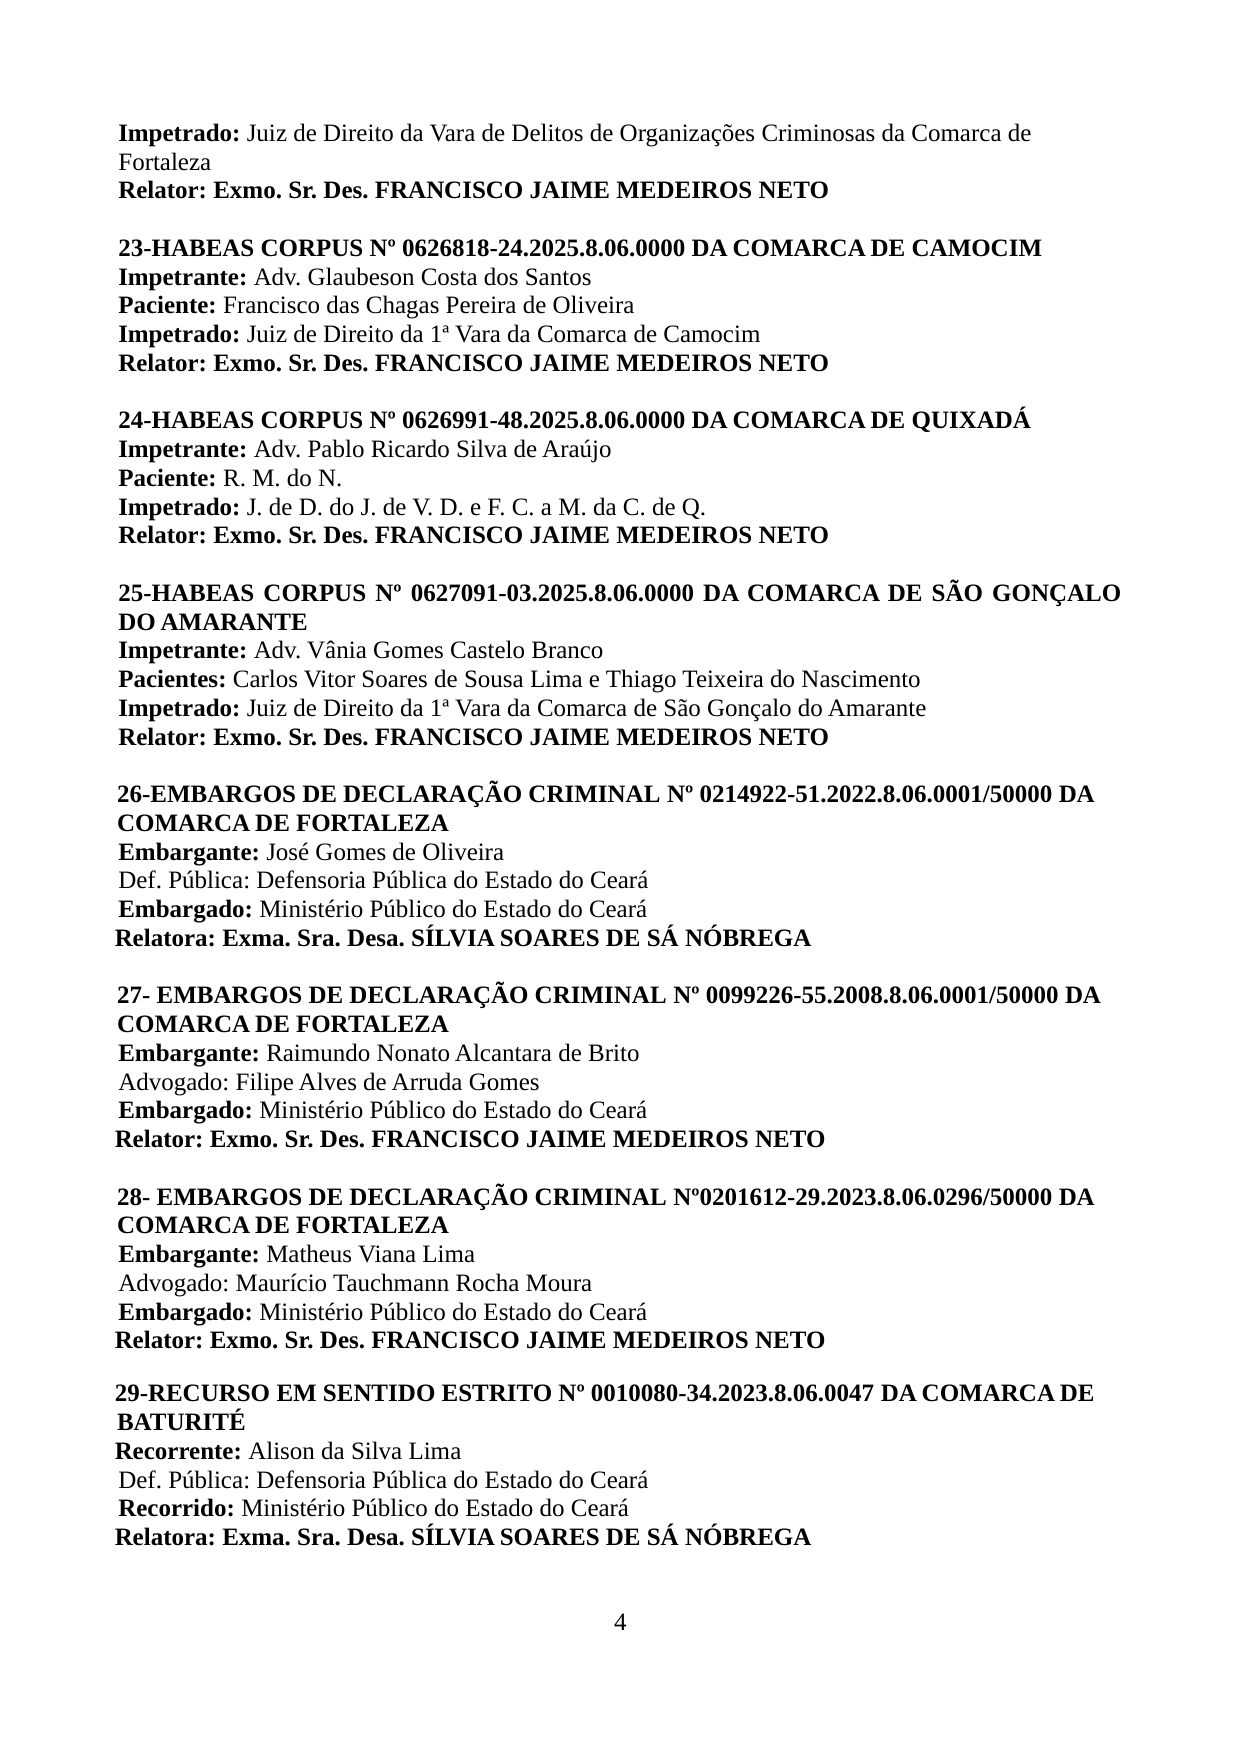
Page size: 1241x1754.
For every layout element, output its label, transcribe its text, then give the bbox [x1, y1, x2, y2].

text Advogado: Filipe Alves de Arruda Gomes [118, 1067, 1122, 1096]
text Embargante: Raimundo Nonato Alcantara de Brito [118, 1038, 1122, 1067]
text Relator: Exmo. Sr. Des. FRANCISCO JAIME MEDEIROS NETO [114, 1326, 1122, 1354]
text Impetrante: Adv. Vânia Gomes Castelo Branco [118, 636, 1122, 664]
text Impetrado: Juiz de Direito da 1ª Vara da Comarca de Camocim [118, 319, 1122, 348]
text Relatora: Exma. Sra. Desa. SÍLVIA SOARES DE SÁ NÓBREGA [114, 1522, 1122, 1551]
text Embargante: Matheus Viana Lima [118, 1239, 1122, 1268]
text Impetrante: Adv. Pablo Ricardo Silva de Araújo [118, 434, 1122, 463]
text 25-HABEAS CORPUS Nº 0627091-03.2025.8.06.0000 DA COMARCA DE SÃO GONÇALO DO AMARANTE [118, 578, 1122, 636]
text Recorrente: Alison da Silva Lima [114, 1436, 1122, 1465]
text Pacientes: Carlos Vitor Soares de Sousa Lima e Thiago Teixeira do Nascimento [118, 664, 1122, 693]
text 28- EMBARGOS DE DECLARAÇÃO CRIMINAL Nº0201612-29.2023.8.06.0296/50000 DA COMARCA DE FORTALEZA [117, 1182, 1122, 1239]
text Advogado: Maurício Tauchmann Rocha Moura [118, 1268, 1122, 1297]
text Def. Pública: Defensoria Pública do Estado do Ceará [118, 1465, 1122, 1493]
text Paciente: R. M. do N. [118, 463, 1122, 492]
text Relatora: Exma. Sra. Desa. SÍLVIA SOARES DE SÁ NÓBREGA [114, 923, 1122, 952]
text Recorrido: Ministério Público do Estado do Ceará [118, 1493, 1122, 1522]
text Embargante: José Gomes de Oliveira [118, 837, 1122, 866]
text Relator: Exmo. Sr. Des. FRANCISCO JAIME MEDEIROS NETO [118, 348, 1122, 377]
text Relator: Exmo. Sr. Des. FRANCISCO JAIME MEDEIROS NETO [118, 722, 1122, 751]
text Relator: Exmo. Sr. Des. FRANCISCO JAIME MEDEIROS NETO [118, 521, 1122, 549]
text Embargado: Ministério Público do Estado do Ceará [118, 1297, 1122, 1326]
text Paciente: Francisco das Chagas Pereira de Oliveira [118, 291, 1122, 319]
text Relator: Exmo. Sr. Des. FRANCISCO JAIME MEDEIROS NETO [114, 1124, 1122, 1153]
text Impetrante: Adv. Glaubeson Costa dos Santos [118, 262, 1122, 291]
text 27- EMBARGOS DE DECLARAÇÃO CRIMINAL Nº 0099226-55.2008.8.06.0001/50000 DA COMARCA DE FORTALEZA [117, 981, 1122, 1038]
text Impetrado: J. de D. do J. de V. D. e F. C. a M. da C. de Q. [118, 492, 1122, 521]
text Impetrado: Juiz de Direito da 1ª Vara da Comarca de São Gonçalo do Amarante [118, 693, 1122, 722]
text Def. Pública: Defensoria Pública do Estado do Ceará [118, 866, 1122, 894]
text Relator: Exmo. Sr. Des. FRANCISCO JAIME MEDEIROS NETO [118, 176, 1122, 204]
text 24-HABEAS CORPUS Nº 0626991-48.2025.8.06.0000 DA COMARCA DE QUIXADÁ [118, 406, 1122, 434]
text 29-RECURSO EM SENTIDO ESTRITO Nº 0010080-34.2023.8.06.0047 DA COMARCA DE BATURITÉ [114, 1378, 1122, 1436]
text Embargado: Ministério Público do Estado do Ceará [118, 894, 1122, 923]
text 23-HABEAS CORPUS Nº 0626818-24.2025.8.06.0000 DA COMARCA DE CAMOCIM [118, 233, 1122, 262]
text 26-EMBARGOS DE DECLARAÇÃO CRIMINAL Nº 0214922-51.2022.8.06.0001/50000 DA COMARCA DE FORTALEZA [117, 779, 1122, 837]
text Impetrado: Juiz de Direito da Vara de Delitos de Organizações Criminosas da Comarca de Fortaleza [118, 118, 1122, 176]
text Embargado: Ministério Público do Estado do Ceará [118, 1096, 1122, 1124]
